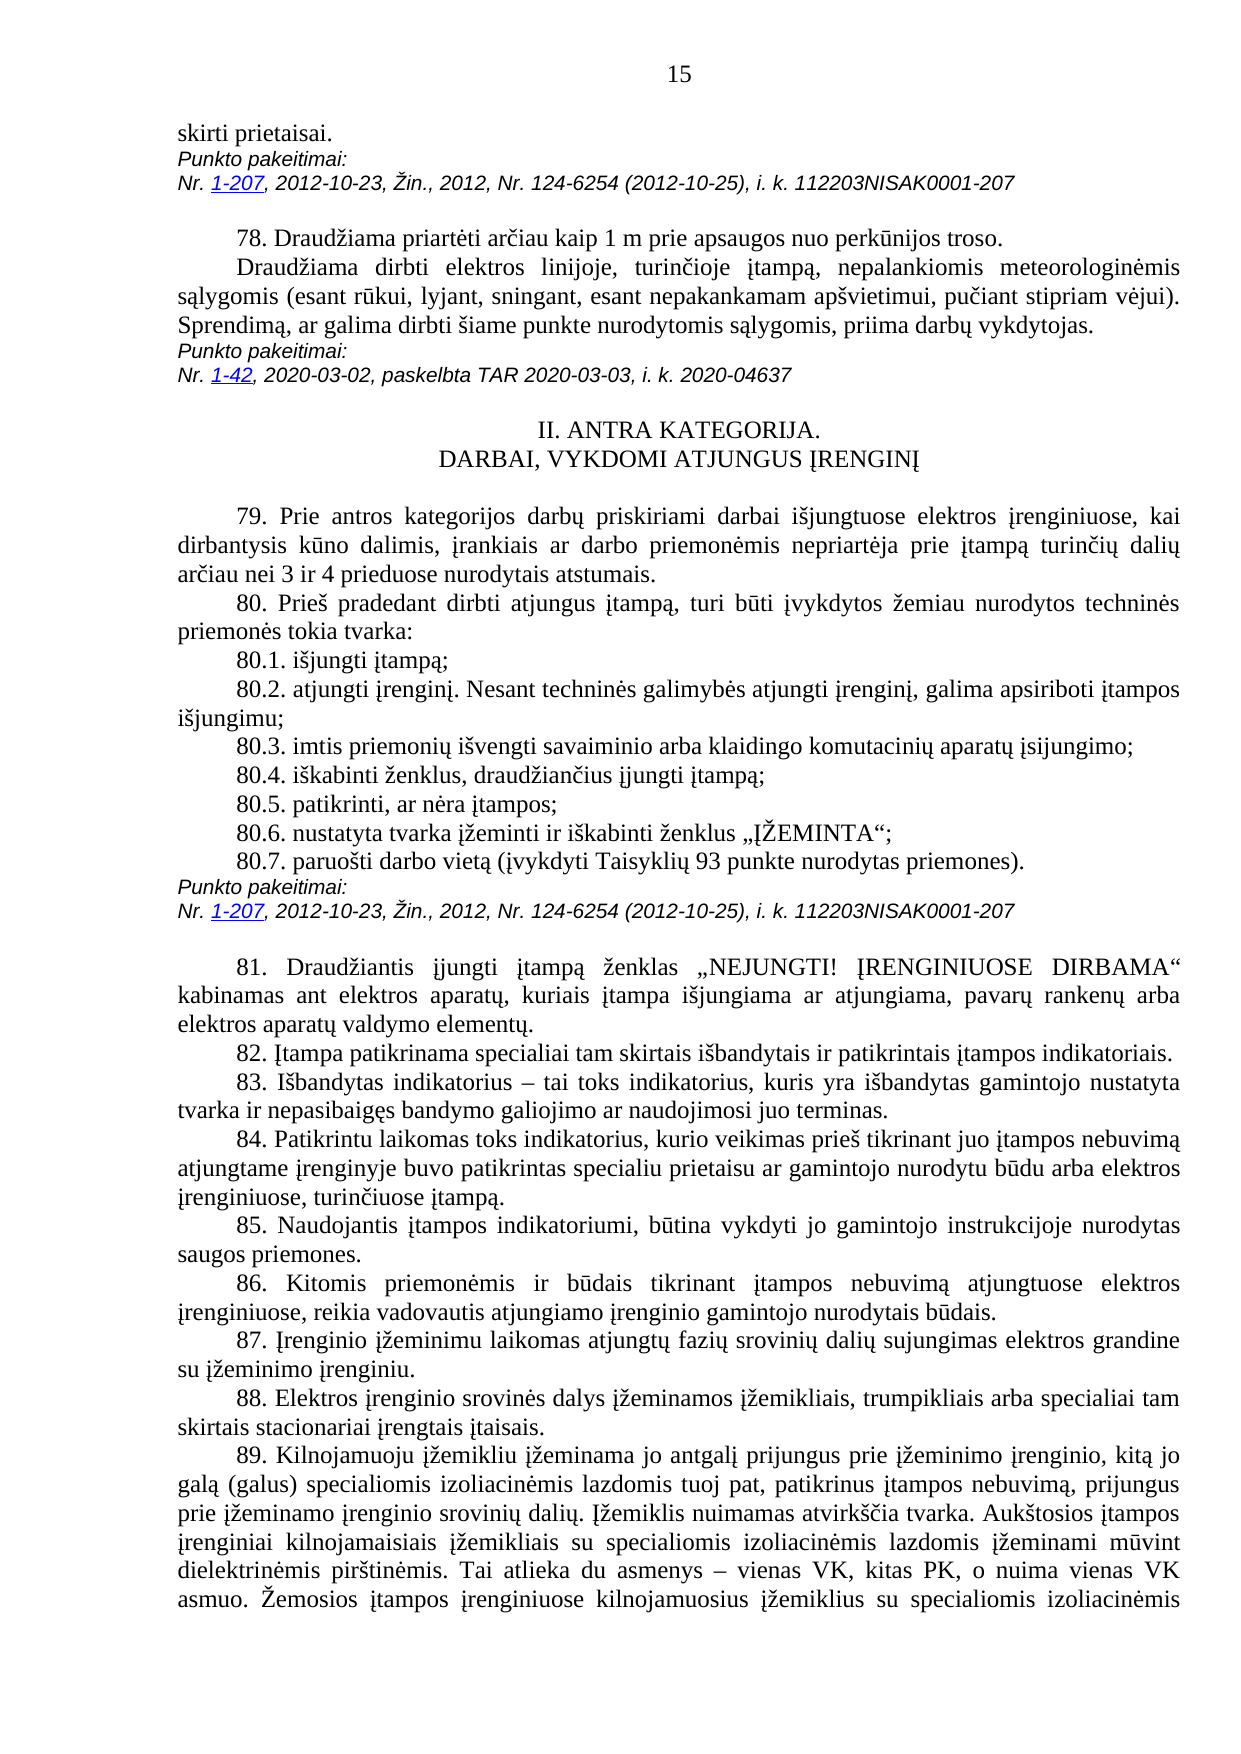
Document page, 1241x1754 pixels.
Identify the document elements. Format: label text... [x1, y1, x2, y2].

text 88. Elektros įrenginio srovinės dalys įžeminamos įžemikliais, trumpikliais arba specialiai tam skirtais stacionariai įrengtais įtaisais. [177, 1383, 1181, 1441]
text Punkto pakeitimai: [177, 875, 1181, 899]
text 79. Prie antros kategorijos darbų priskiriami darbai išjungtuose elektros įrenginiuose, kai dirbantysis kūno dalimis, įrankiais ar darbo priemonėmis nepriartėja prie įtampą turinčių dalių arčiau nei 3 ir 4 prieduose nurodytais atstumais. [177, 501, 1181, 588]
text 80.7. paruošti darbo vietą (įvykdyti Taisyklių 93 punkte nurodytas priemones). [177, 846, 1181, 875]
text Draudžiama dirbti elektros linijoje, turinčioje įtampą, nepalankiomis meteorologinėmis sąlygomis (esant rūkui, lyjant, sningant, esant nepakankamam apšvietimui, pučiant stipriam vėjui). Sprendimą, ar galima dirbti šiame punkte nurodytomis sąlygomis, priima darbų vykdytojas. [177, 252, 1181, 338]
text 89. Kilnojamuoju įžemikliu įžeminama jo antgalį prijungus prie įžeminimo įrenginio, kitą jo galą (galus) specialiomis izoliacinėmis lazdomis tuoj pat, patikrinus įtampos nebuvimą, prijungus prie įžeminamo įrenginio srovinių dalių. Įžemiklis nuimamas atvirkščia tvarka. Aukštosios įtampos įrenginiai kilnojamaisiais įžemikliais su specialiomis izoliacinėmis lazdomis įžeminami mūvint dielektrinėmis pirštinėmis. Tai atlieka du asmenys – vienas VK, kitas PK, o nuima vienas VK asmuo. Žemosios įtampos įrenginiuose kilnojamuosius įžemiklius su specialiomis izoliacinėmis [177, 1441, 1181, 1613]
text Nr. 1-207, 2012-10-23, Žin., 2012, Nr. 124-6254 (2012-10-25), i. k. 112203NISAK0001-207 [177, 171, 1181, 195]
text 87. Įrenginio įžeminimu laikomas atjungtų fazių srovinių dalių sujungimas elektros grandine su įžeminimo įrenginiu. [177, 1326, 1181, 1383]
text II. ANTRA KATEGORIJA. [177, 415, 1181, 444]
text 78. Draudžiama priartėti arčiau kaip 1 m prie apsaugos nuo perkūnijos troso. [177, 223, 1181, 252]
text Nr. 1-42, 2020-03-02, paskelbta TAR 2020-03-03, i. k. 2020-04637 [177, 362, 1181, 386]
text 83. Išbandytas indikatorius – tai toks indikatorius, kuris yra išbandytas gamintojo nustatyta tvarka ir nepasibaigęs bandymo galiojimo ar naudojimosi juo terminas. [177, 1067, 1181, 1124]
text Nr. 1-207, 2012-10-23, Žin., 2012, Nr. 124-6254 (2012-10-25), i. k. 112203NISAK0001-207 [177, 899, 1181, 923]
text Punkto pakeitimai: [177, 338, 1181, 362]
text 84. Patikrintu laikomas toks indikatorius, kurio veikimas prieš tikrinant juo įtampos nebuvimą atjungtame įrenginyje buvo patikrintas specialiu prietaisu ar gamintojo nurodytu būdu arba elektros įrenginiuose, turinčiuose įtampą. [177, 1124, 1181, 1211]
text 80. Prieš pradedant dirbti atjungus įtampą, turi būti įvykdytos žemiau nurodytos techninės priemonės tokia tvarka: [177, 588, 1181, 645]
text Punkto pakeitimai: [177, 147, 1181, 171]
text DARBAI, VYKDOMI ATJUNGUS ĮRENGINĮ [177, 444, 1181, 473]
text 80.4. iškabinti ženklus, draudžiančius įjungti įtampą; [177, 760, 1181, 789]
text 81. Draudžiantis įjungti įtampą ženklas „Nejungti! Įrenginiuose dirbama“ kabinamas ant elektros aparatų, kuriais įtampa išjungiama ar atjungiama, pavarų rankenų arba elektros aparatų valdymo elementų. [177, 952, 1181, 1038]
text 80.6. nustatyta tvarka įžeminti ir iškabinti ženklus „ĮŽEMINTA“; [177, 818, 1181, 846]
text 86. Kitomis priemonėmis ir būdais tikrinant įtampos nebuvimą atjungtuose elektros įrenginiuose, reikia vadovautis atjungiamo įrenginio gamintojo nurodytais būdais. [177, 1268, 1181, 1326]
text 80.2. atjungti įrenginį. Nesant techninės galimybės atjungti įrenginį, galima apsiriboti įtampos išjungimu; [177, 674, 1181, 731]
text 80.3. imtis priemonių išvengti savaiminio arba klaidingo komutacinių aparatų įsijungimo; [177, 731, 1181, 760]
text 80.5. patikrinti, ar nėra įtampos; [177, 789, 1181, 818]
text 85. Naudojantis įtampos indikatoriumi, būtina vykdyti jo gamintojo instrukcijoje nurodytas saugos priemones. [177, 1211, 1181, 1268]
text 82. Įtampa patikrinama specialiai tam skirtais išbandytais ir patikrintais įtampos indikatoriais. [177, 1038, 1181, 1067]
text 80.1. išjungti įtampą; [177, 645, 1181, 674]
text skirti prietaisai. [177, 118, 1181, 147]
